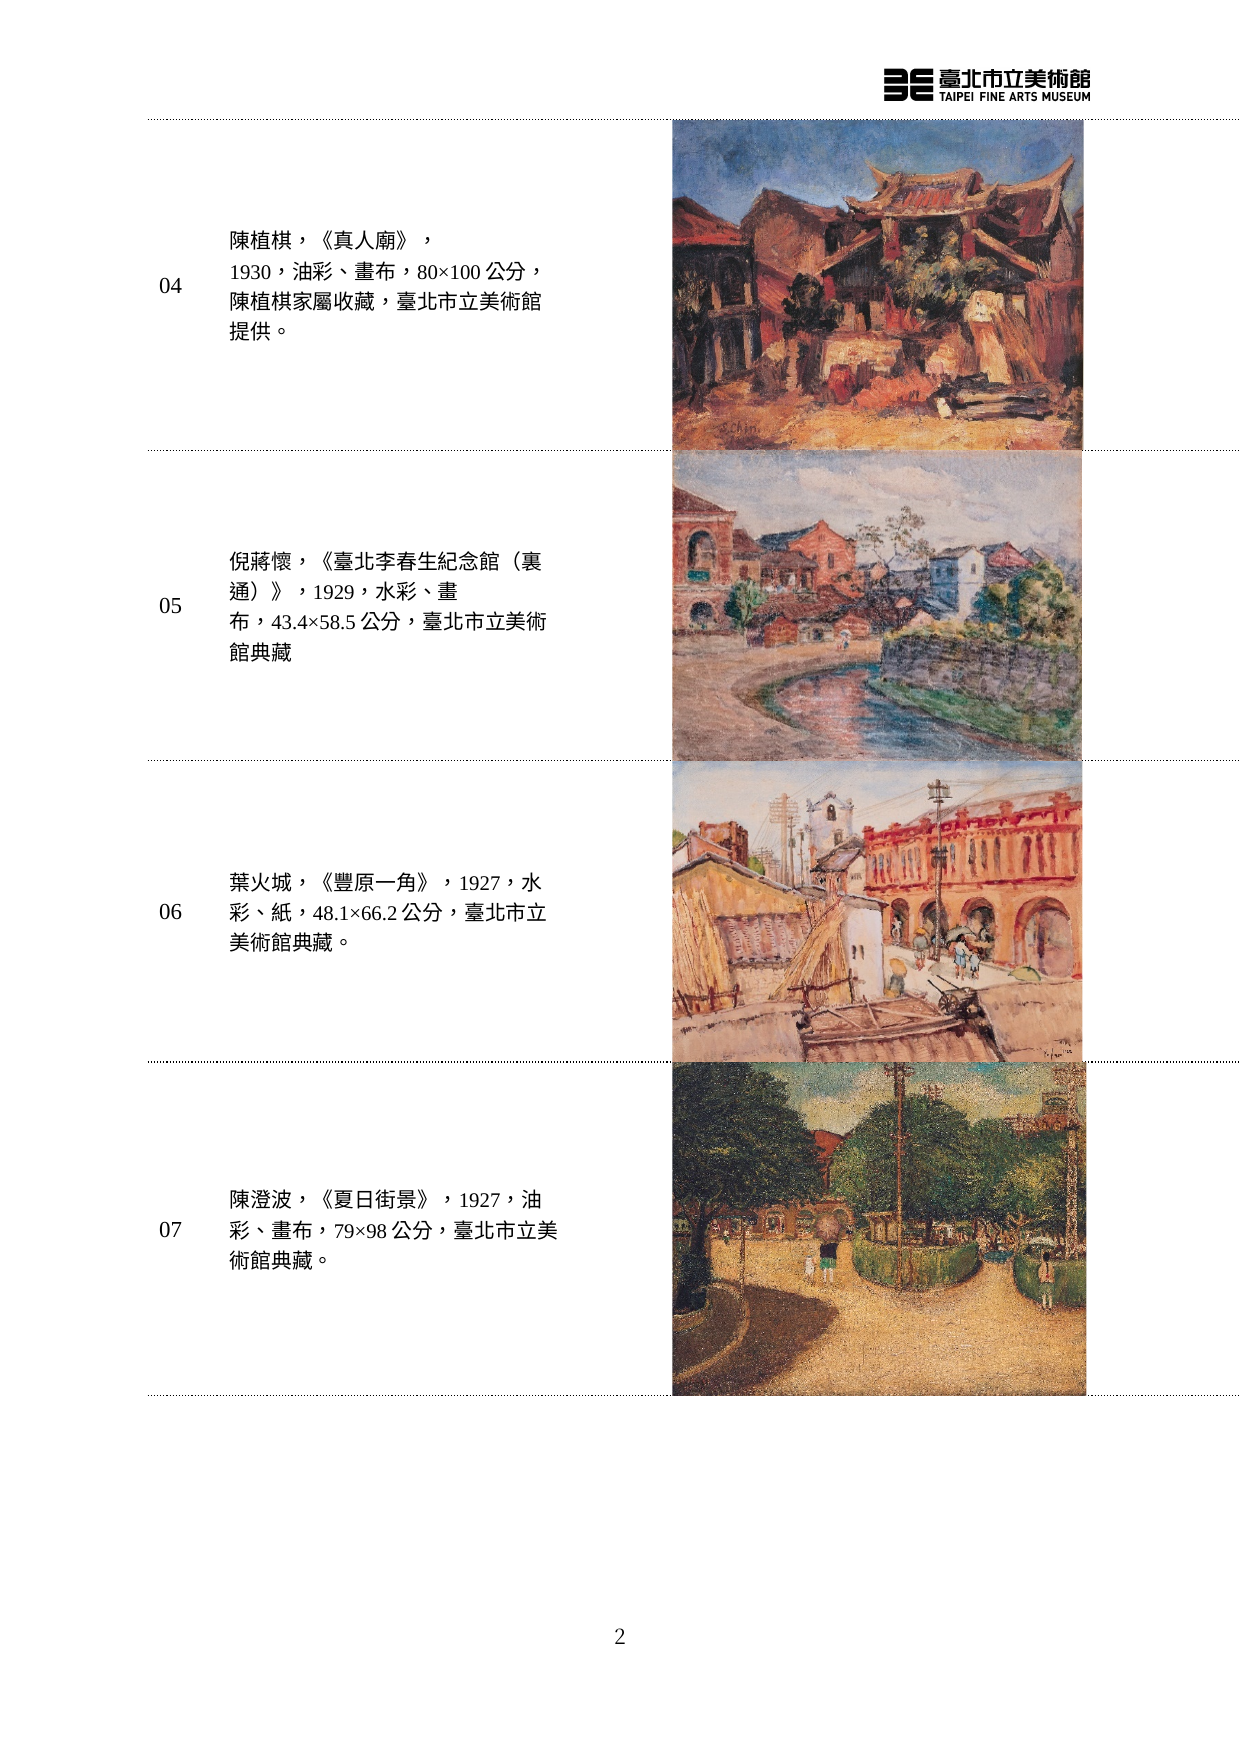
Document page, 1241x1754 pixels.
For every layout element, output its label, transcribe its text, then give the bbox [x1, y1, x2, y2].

table_cell [1083, 119, 1240, 450]
table_cell 05 [148, 450, 218, 760]
table_cell 陳植棋，《真人廟》， 1930，油彩、畫布，80×100公分，陳植棋家屬收藏，臺北市立美術館提供。 [218, 119, 661, 450]
table_cell [661, 119, 672, 450]
table_cell [1083, 760, 1240, 1061]
table_cell [1086, 1061, 1240, 1395]
table_cell 倪蔣懷，《臺北李春生紀念館（裏通）》，1929，水彩、畫布，43.4×58.5公分，臺北市立美術館典藏 [218, 450, 661, 760]
table_cell [661, 760, 672, 1061]
table_cell 07 [148, 1061, 218, 1395]
table_cell 06 [148, 760, 218, 1061]
table_cell 葉火城，《豐原一角》，1927，水彩、紙，48.1×66.2公分，臺北市立美術館典藏。 [218, 760, 661, 1061]
table_cell 陳澄波，《夏日街景》，1927，油彩、畫布，79×98公分，臺北市立美術館典藏。 [218, 1061, 661, 1395]
table_cell [661, 1061, 672, 1395]
table_cell [1082, 450, 1240, 760]
table_cell [661, 450, 672, 760]
table_cell 04 [148, 119, 218, 450]
